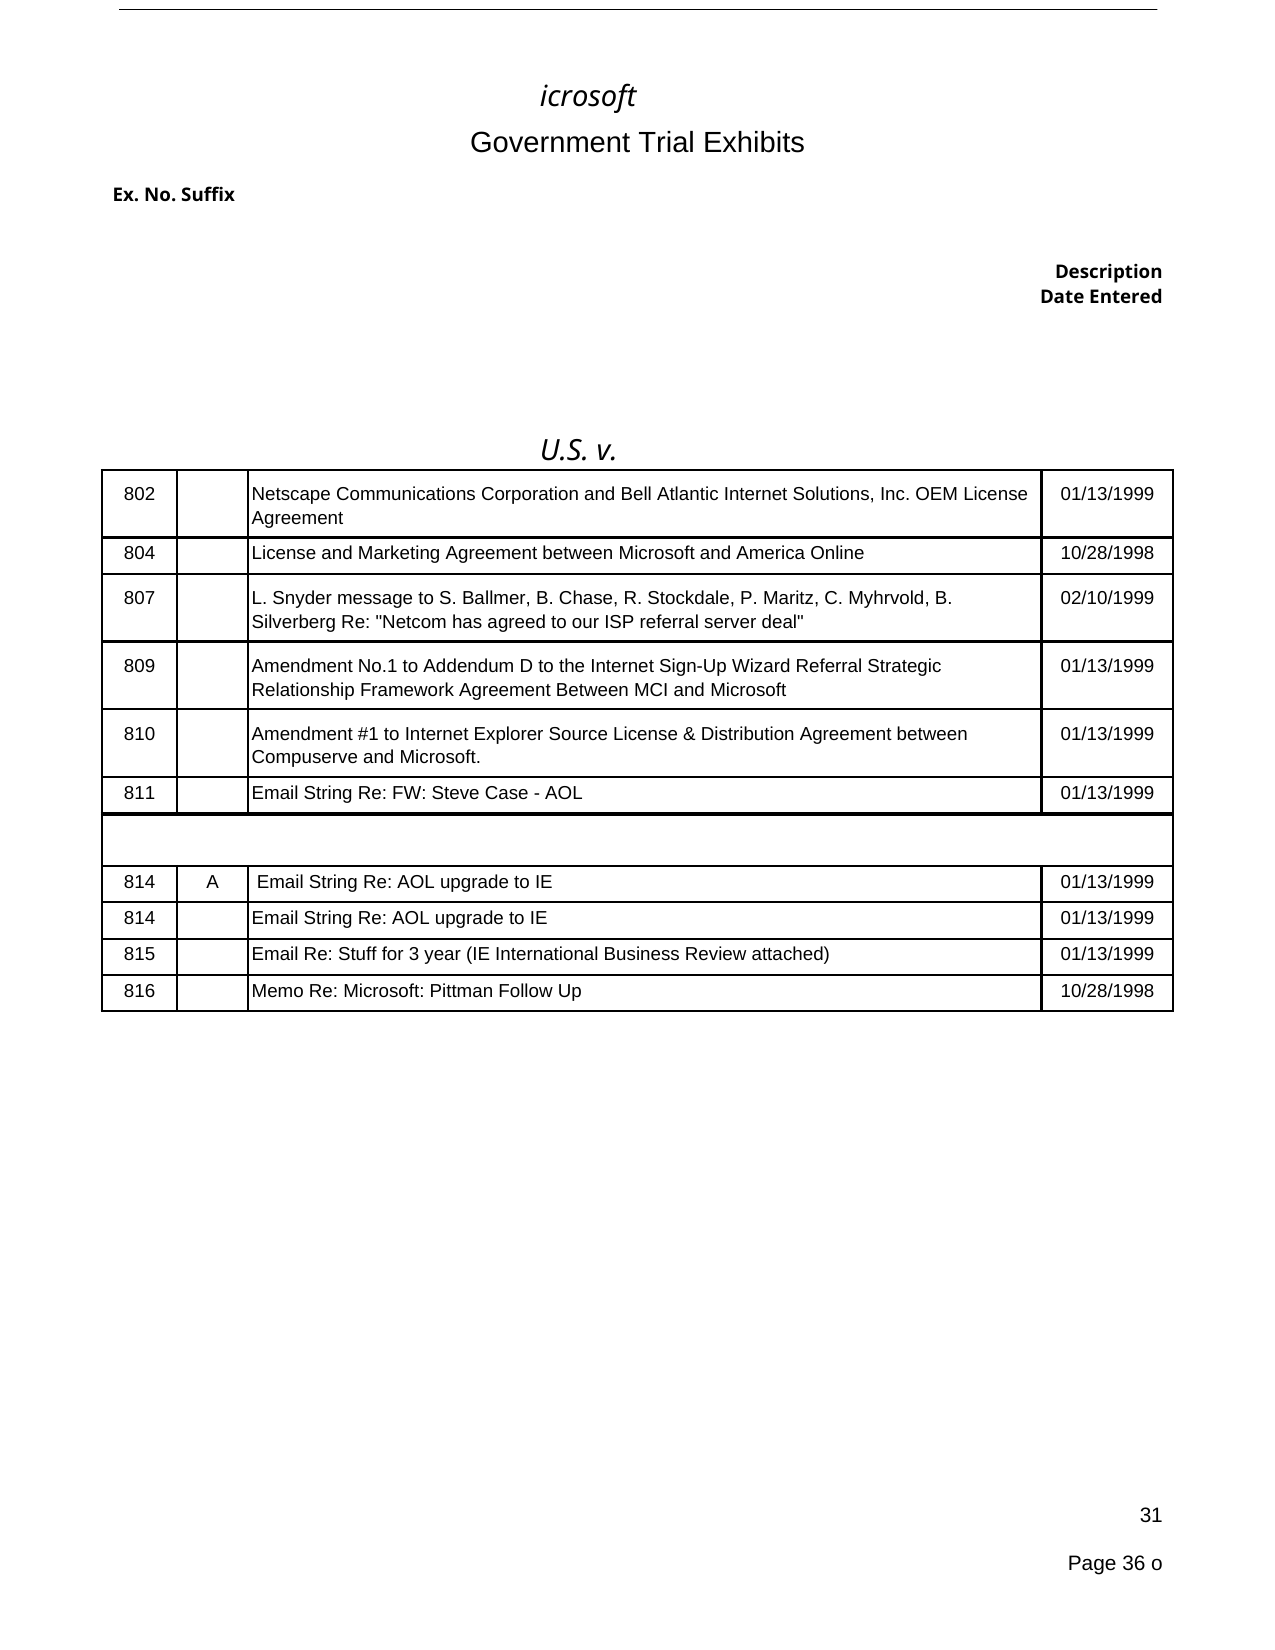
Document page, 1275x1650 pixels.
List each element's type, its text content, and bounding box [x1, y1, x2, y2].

table_cell Email Re: Stuff for 3 year (IE International Business Review attached) [249, 940, 1040, 974]
table_cell [178, 575, 247, 640]
table_cell 816 [103, 976, 176, 1010]
table_header [103, 816, 1172, 865]
table_cell Snyder message to S. Ballmer, B. Chase, R. Stockdale, P. Maritz, C. Myhrvold, B. Silverberg Re: "Netcom has agreed to our ISP referral server deal" [249, 575, 1040, 640]
table_cell 804 [103, 539, 176, 573]
table_cell A [178, 867, 247, 901]
table_cell Netscape Communications Corporation and Bell Atlantic Internet Solutions, Inc. OEM License Agreement [249, 471, 1040, 536]
table_cell 815 [103, 940, 176, 974]
table_cell [178, 539, 247, 573]
table_cell 01/13/1999 [1043, 867, 1172, 901]
table_cell Amendment No.1 to Addendum D to the Internet Sign-Up Wizard Referral Strategic Relationship Framework Agreement Between MCI and Microsoft [249, 643, 1040, 708]
table_cell Email String Re: AOL upgrade to IE [249, 903, 1040, 937]
table_cell 814 [103, 867, 176, 901]
table_cell 01/13/1999 [1043, 643, 1172, 708]
table_cell 10/28/1998 [1043, 539, 1172, 573]
table_cell [178, 710, 247, 776]
table_cell [178, 471, 247, 536]
table_cell License and Marketing Agreement between Microsoft and America Online [249, 539, 1040, 573]
table_cell [178, 903, 247, 937]
table_cell 10/28/1998 [1043, 976, 1172, 1010]
table_cell 802 [103, 471, 176, 536]
table_cell 01/13/1999 [1043, 940, 1172, 974]
table_cell [178, 976, 247, 1010]
table_cell [178, 643, 247, 708]
table_cell 807 [103, 575, 176, 640]
table_cell 01/13/1999 [1043, 778, 1172, 812]
table_cell 01/13/1999 [1043, 471, 1172, 536]
table_cell 809 [103, 643, 176, 708]
table_cell 811 [103, 778, 176, 812]
table_cell Email String Re: FW: Steve Case - AOL [249, 778, 1040, 812]
table_cell 01/13/1999 [1043, 710, 1172, 776]
table_cell 810 [103, 710, 176, 776]
table_cell Email String Re: AOL upgrade to IE [249, 867, 1040, 901]
table_cell Memo Re: Microsoft: Pittman Follow Up [249, 976, 1040, 1010]
table_cell 02/10/1999 [1043, 575, 1172, 640]
table_cell [178, 940, 247, 974]
table_cell 814 [103, 903, 176, 937]
table_cell Amendment #1 to Internet Explorer Source License & Distribution Agreement between Compuserve and Microsoft. [249, 710, 1040, 776]
table_cell [178, 778, 247, 812]
table_cell 01/13/1999 [1043, 903, 1172, 937]
